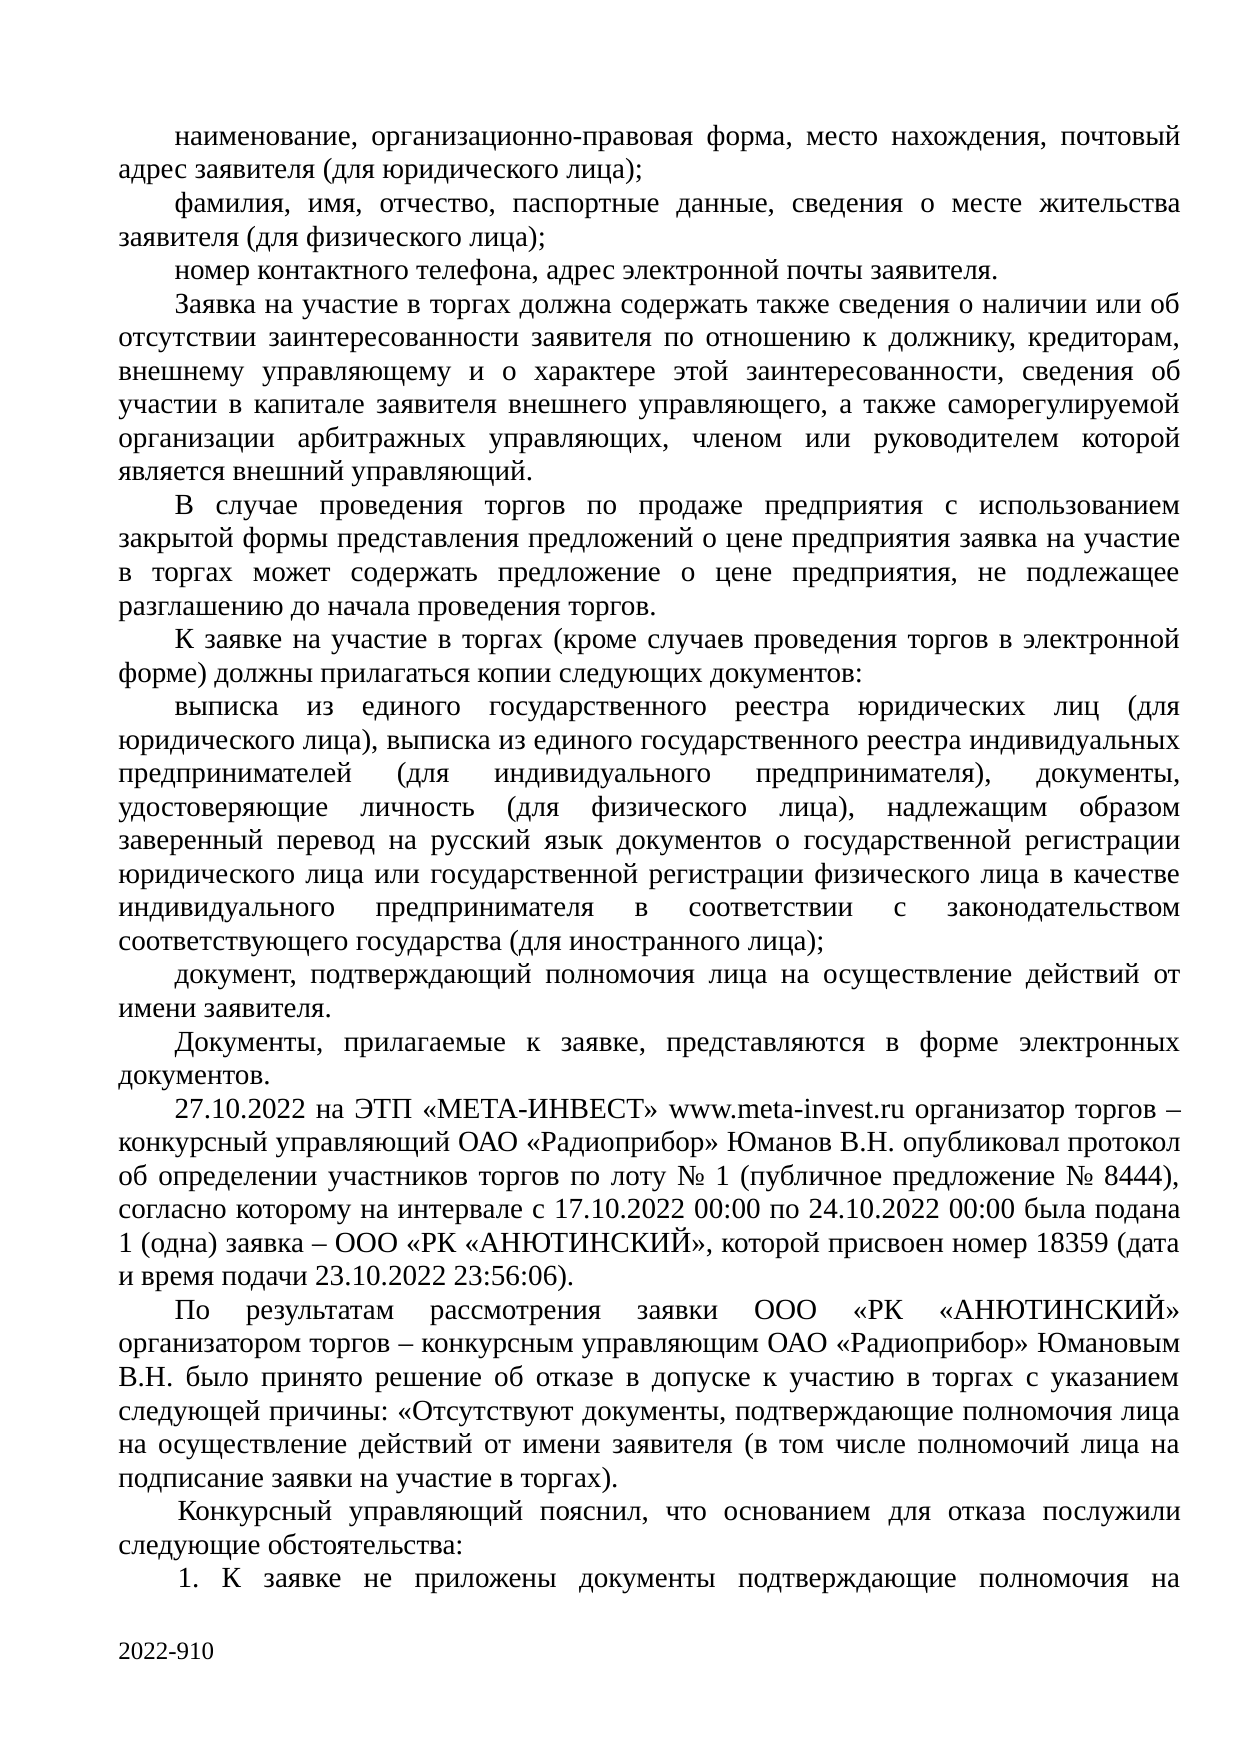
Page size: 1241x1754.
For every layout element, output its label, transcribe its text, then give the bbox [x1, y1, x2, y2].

text выписка из единого государственного реестра юридических лиц (для юридического лица), выписка из единого государственного реестра индивидуальных предпринимателей (для индивидуального предпринимателя), документы, удостоверяющие личность (для физического лица), надлежащим образом заверенный перевод на русский язык документов о государственной регистрации юридического лица или государственной регистрации физического лица в качестве индивидуального предпринимателя в соответствии с законодательством соответствующего государства (для иностранного лица); [118, 688, 1181, 957]
text документ, подтверждающий полномочия лица на осуществление действий от имени заявителя. [118, 957, 1181, 1024]
text номер контактного телефона, адрес электронной почты заявителя. [118, 252, 1181, 286]
text фамилия, имя, отчество, паспортные данные, сведения о месте жительства заявителя (для физического лица); [118, 185, 1181, 252]
text По результатам рассмотрения заявки ООО «РК «АНЮТИНСКИЙ» организатором торгов – конкурсным управляющим ОАО «Радиоприбор» Юмановым В.Н. было принято решение об отказе в допуске к участию в торгах с указанием следующей причины: «Отсутствуют документы, подтверждающие полномочия лица на осуществление действий от имени заявителя (в том числе полномочий лица на подписание заявки на участие в торгах). [118, 1292, 1181, 1493]
text наименование, организационно-правовая форма, место нахождения, почтовый адрес заявителя (для юридического лица); [118, 118, 1181, 185]
text Заявка на участие в торгах должна содержать также сведения о наличии или об отсутствии заинтересованности заявителя по отношению к должнику, кредиторам, внешнему управляющему и о характере этой заинтересованности, сведения об участии в капитале заявителя внешнего управляющего, а также саморегулируемой организации арбитражных управляющих, членом или руководителем которой является внешний управляющий. [118, 286, 1181, 487]
text Конкурсный управляющий пояснил, что основанием для отказа послужили следующие обстоятельства: [118, 1493, 1181, 1560]
text Документы, прилагаемые к заявке, представляются в форме электронных документов. [118, 1024, 1181, 1091]
text В случае проведения торгов по продаже предприятия с использованием закрытой формы представления предложений о цене предприятия заявка на участие в торгах может содержать предложение о цене предприятия, не подлежащее разглашению до начала проведения торгов. [118, 487, 1181, 621]
text 1. К заявке не приложены документы подтверждающие полномочия на [118, 1560, 1181, 1594]
text К заявке на участие в торгах (кроме случаев проведения торгов в электронной форме) должны прилагаться копии следующих документов: [118, 621, 1181, 688]
text 27.10.2022 на ЭТП «МЕТА-ИНВЕСТ» www.meta-invest.ru организатор торгов – конкурсный управляющий ОАО «Радиоприбор» Юманов В.Н. опубликовал протокол об определении участников торгов по лоту № 1 (публичное предложение № 8444), согласно которому на интервале с 17.10.2022 00:00 по 24.10.2022 00:00 была подана 1 (одна) заявка – ООО «РК «АНЮТИНСКИЙ», которой присвоен номер 18359 (дата и время подачи 23.10.2022 23:56:06). [118, 1091, 1181, 1292]
